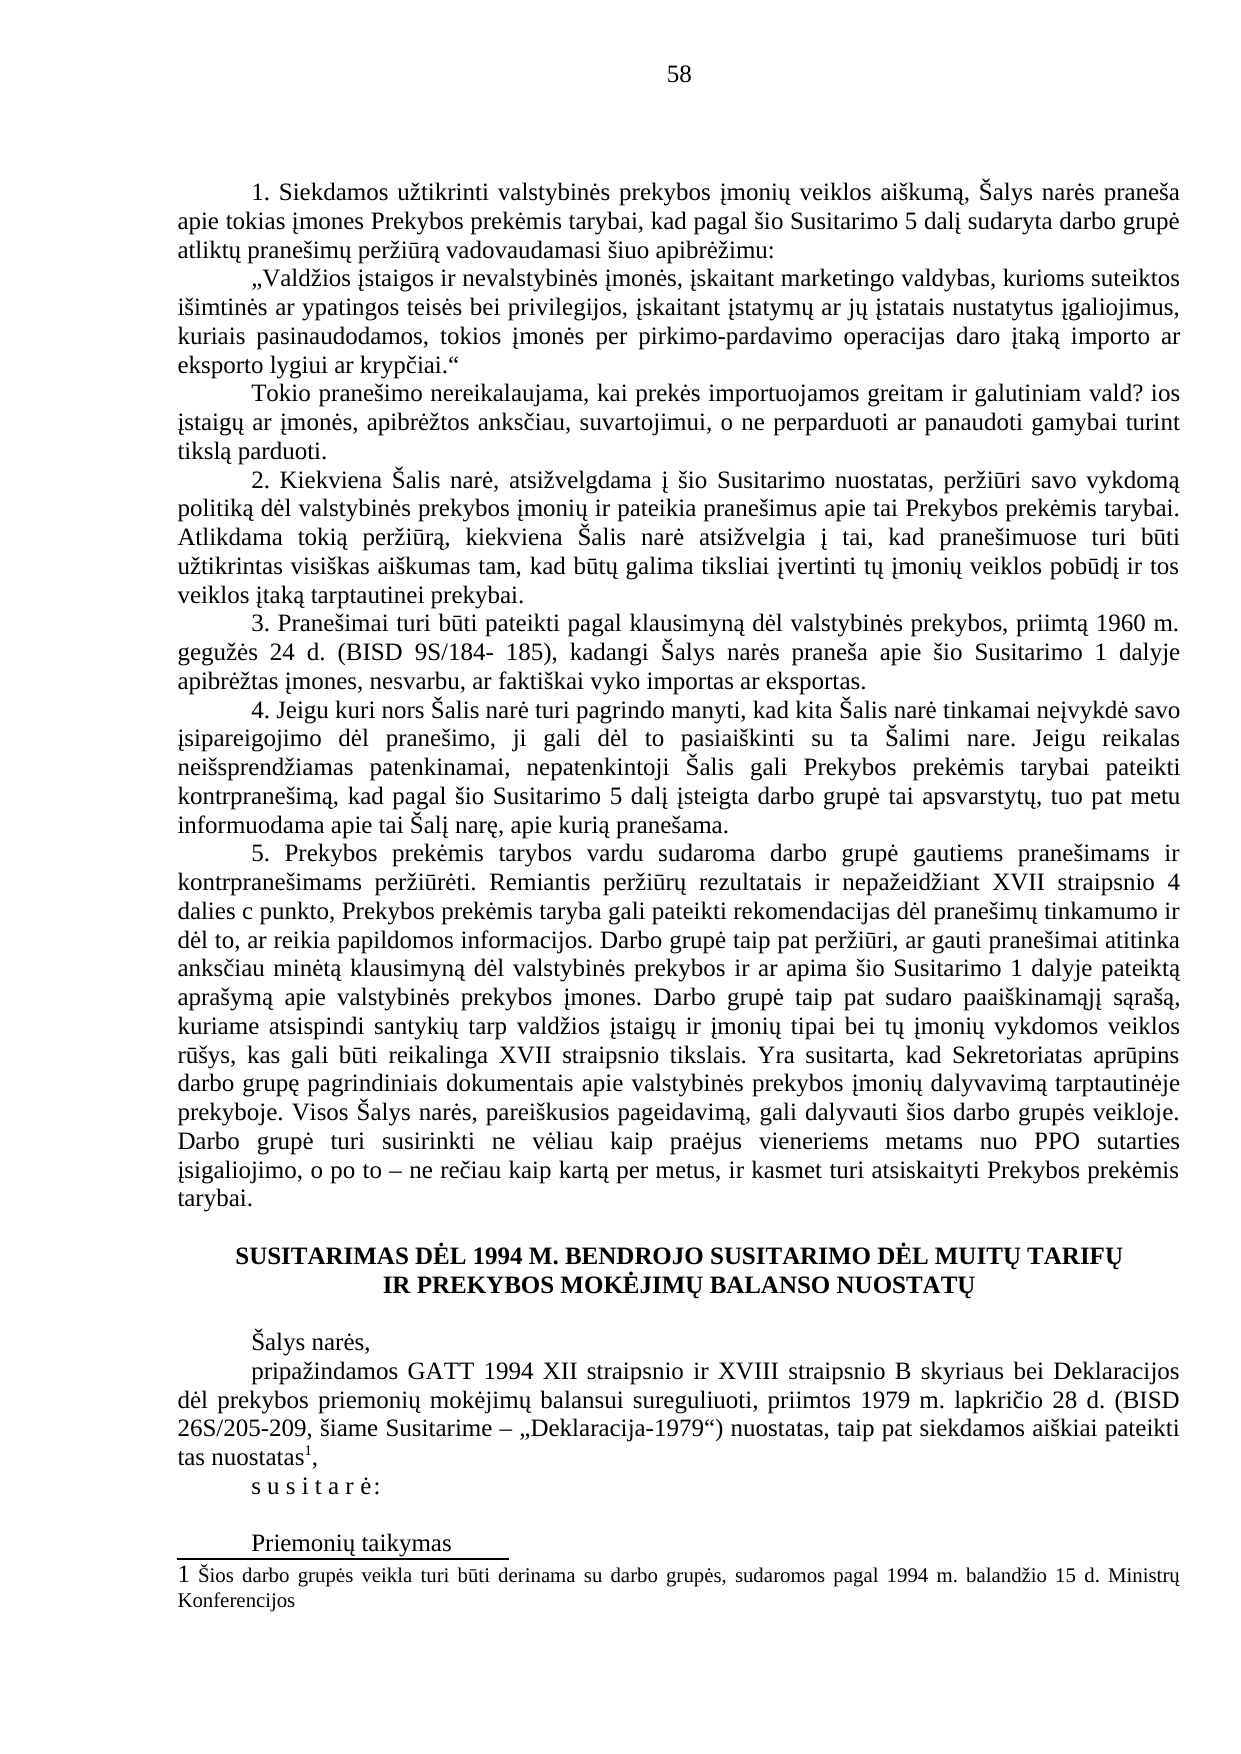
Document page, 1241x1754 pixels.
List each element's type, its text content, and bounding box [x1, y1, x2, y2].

text 2. Kiekviena Šalis narė, atsižvelgdama į šio Susitarimo nuostatas, peržiūri savo vykdomą politiką dėl valstybinės prekybos įmonių ir pateikia pranešimus apie tai Prekybos prekėmis tarybai. Atlikdama tokią peržiūrą, kiekviena Šalis narė atsižvelgia į tai, kad pranešimuose turi būti užtikrintas visiškas aiškumas tam, kad būtų galima tiksliai įvertinti tų įmonių veiklos pobūdį ir tos veiklos įtaką tarptautinei prekybai. [177, 465, 1181, 608]
text Šios darbo grupės veikla turi būti derinama su darbo grupės, sudaromos pagal 1994 m. balandžio 15 d. Ministrų Konferencijos [177, 1559, 1181, 1612]
text Priemonių taikymas [177, 1528, 1181, 1557]
text 5. Prekybos prekėmis tarybos vardu sudaroma darbo grupė gautiems pranešimams ir kontrpranešimams peržiūrėti. Remiantis peržiūrų rezultatais ir nepažeidžiant XVII straipsnio 4 dalies c punkto, Prekybos prekėmis taryba gali pateikti rekomendacijas dėl pranešimų tinkamumo ir dėl to, ar reikia papildomos informacijos. Darbo grupė taip pat peržiūri, ar gauti pranešimai atitinka anksčiau minėtą klausimyną dėl valstybinės prekybos ir ar apima šio Susitarimo 1 dalyje pateiktą aprašymą apie valstybinės prekybos įmones. Darbo grupė taip pat sudaro paaiškinamąjį sąrašą, kuriame atsispindi santykių tarp valdžios įstaigų ir įmonių tipai bei tų įmonių vykdomos veiklos rūšys, kas gali būti reikalinga XVII straipsnio tikslais. Yra susitarta, kad Sekretoriatas aprūpins darbo grupę pagrindiniais dokumentais apie valstybinės prekybos įmonių dalyvavimą tarptautinėje prekyboje. Visos Šalys narės, pareiškusios pageidavimą, gali dalyvauti šios darbo grupės veikloje. Darbo grupė turi susirinkti ne vėliau kaip praėjus vieneriems metams nuo PPO sutarties įsigaliojimo, o po to – ne rečiau kaip kartą per metus, ir kasmet turi atsiskaityti Prekybos prekėmis tarybai. [177, 838, 1181, 1212]
text Šalys narės, [177, 1327, 1181, 1356]
text pripažindamos GATT 1994 XII straipsnio ir XVIII straipsnio B skyriaus bei Deklaracijos dėl prekybos priemonių mokėjimų balansui sureguliuoti, priimtos 1979 m. lapkričio 28 d. (BISD 26S/205-209, šiame Susitarime – „Deklaracija-1979“) nuostatas, taip pat siekdamos aiškiai pateikti tas nuostatas, [177, 1356, 1181, 1471]
text susitarė: [177, 1471, 1181, 1500]
text SUSITARIMAS DĖL 1994 M. BENDROJO SUSITARIMO DĖL MUITŲ TARIFŲ [177, 1241, 1181, 1270]
text „Valdžios įstaigos ir nevalstybinės įmonės, įskaitant marketingo valdybas, kurioms suteiktos išimtinės ar ypatingos teisės bei privilegijos, įskaitant įstatymų ar jų įstatais nustatytus įgaliojimus, kuriais pasinaudodamos, tokios įmonės per pirkimo-pardavimo operacijas daro įtaką importo ar eksporto lygiui ar krypčiai.“ [177, 263, 1181, 378]
text 3. Pranešimai turi būti pateikti pagal klausimyną dėl valstybinės prekybos, priimtą 1960 m. gegužės 24 d. (BISD 9S/184- 185), kadangi Šalys narės praneša apie šio Susitarimo 1 dalyje apibrėžtas įmones, nesvarbu, ar faktiškai vyko importas ar eksportas. [177, 608, 1181, 695]
text 1. Siekdamos užtikrinti valstybinės prekybos įmonių veiklos aiškumą, Šalys narės praneša apie tokias įmones Prekybos prekėmis tarybai, kad pagal šio Susitarimo 5 dalį sudaryta darbo grupė atliktų pranešimų peržiūrą vadovaudamasi šiuo apibrėžimu: [177, 177, 1181, 263]
text 4. Jeigu kuri nors Šalis narė turi pagrindo manyti, kad kita Šalis narė tinkamai neįvykdė savo įsipareigojimo dėl pranešimo, ji gali dėl to pasiaiškinti su ta Šalimi nare. Jeigu reikalas neišsprendžiamas patenkinamai, nepatenkintoji Šalis gali Prekybos prekėmis tarybai pateikti kontrpranešimą, kad pagal šio Susitarimo 5 dalį įsteigta darbo grupė tai apsvarstytų, tuo pat metu informuodama apie tai Šalį narę, apie kurią pranešama. [177, 695, 1181, 838]
text IR PREKYBOS MOKĖJIMŲ BALANSO NUOSTATŲ [177, 1270, 1181, 1298]
text Tokio pranešimo nereikalaujama, kai prekės importuojamos greitam ir galutiniam vald? ios įstaigų ar įmonės, apibrėžtos anksčiau, suvartojimui, o ne perparduoti ar panaudoti gamybai turint tikslą parduoti. [177, 378, 1181, 465]
